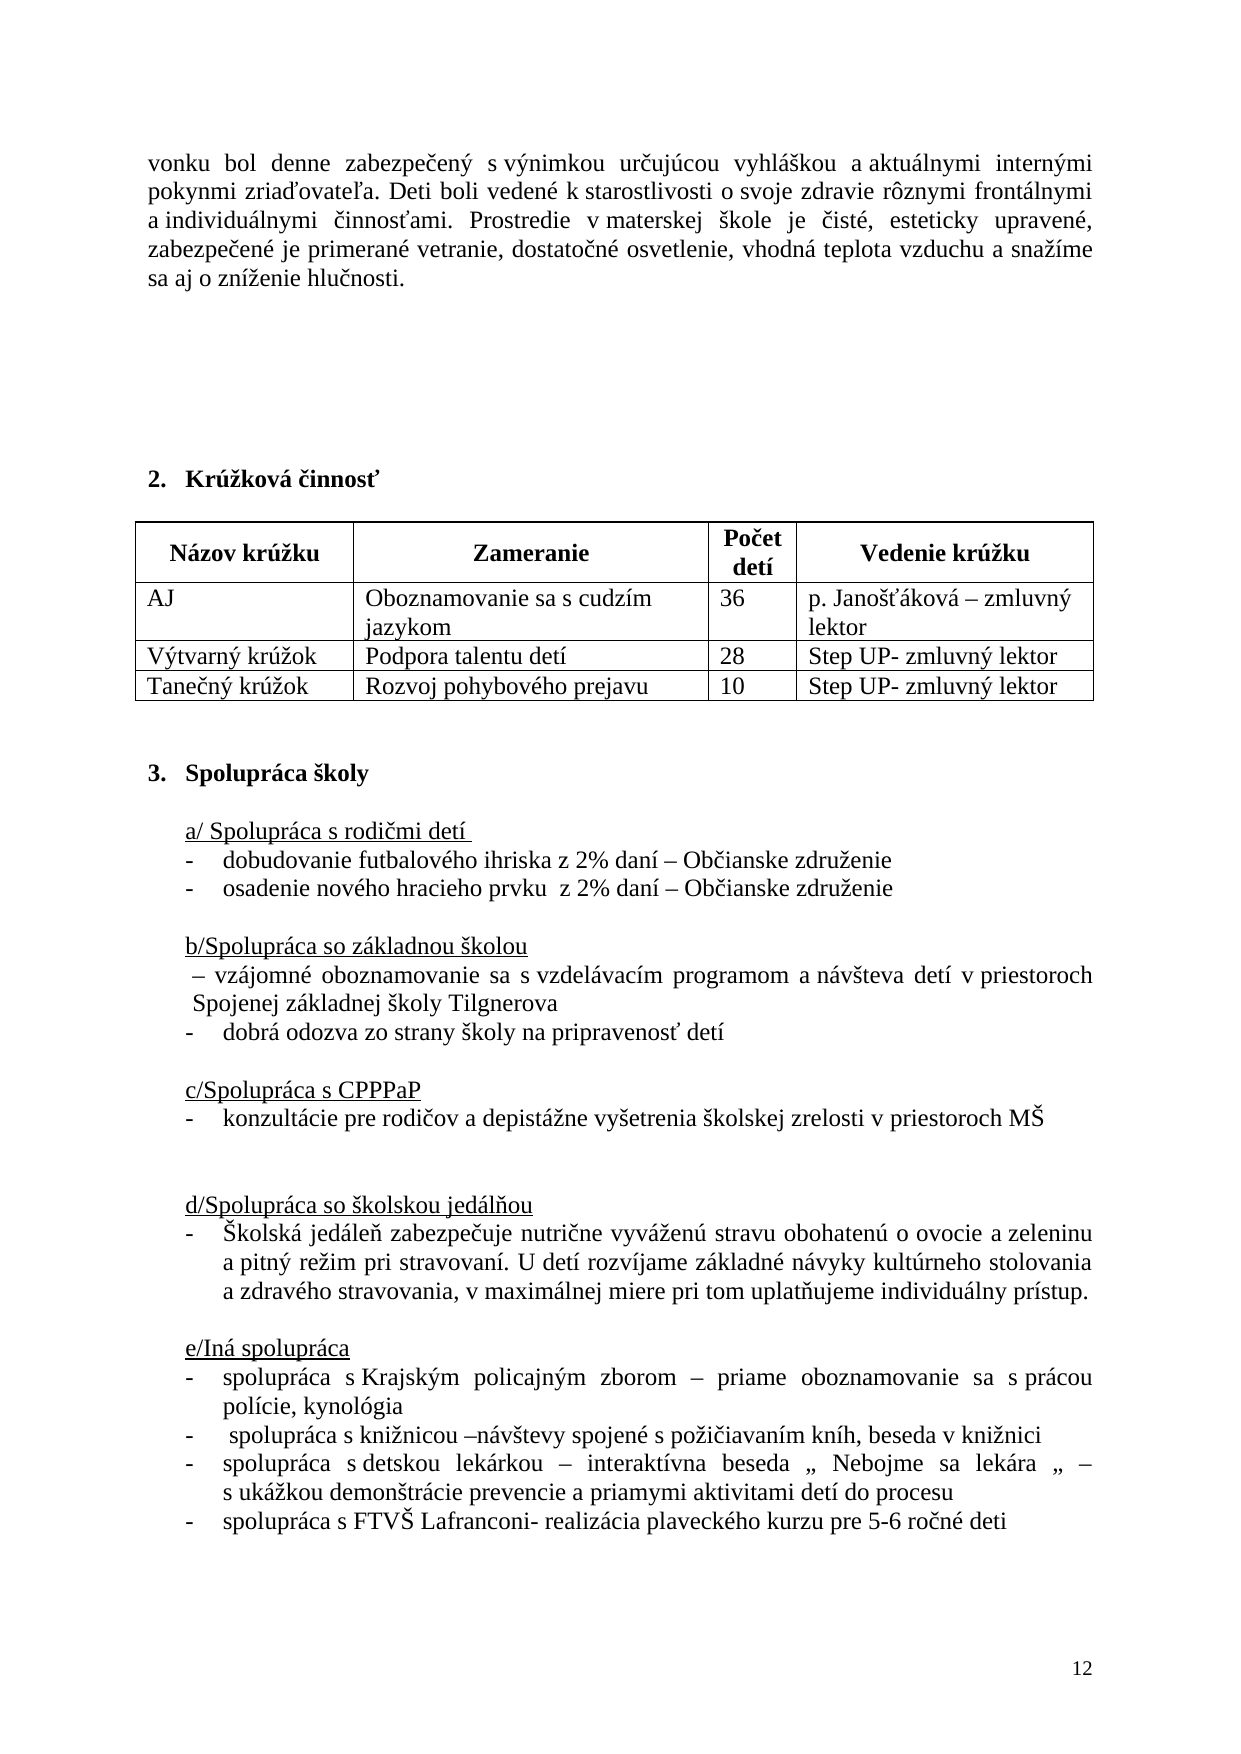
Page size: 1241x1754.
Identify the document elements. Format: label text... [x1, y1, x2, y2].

list Krúžková činnosť [148, 464, 1093, 493]
text e/Iná spolupráca [148, 1333, 1093, 1362]
table_header Vedenie krúžku [797, 523, 1093, 582]
table_cell 36 [709, 583, 796, 640]
list spolupráca s detskou lekárkou – interaktívna beseda „ Nebojme sa lekára „ – s ukážkou demonštrácie prevencie a priamymi aktivitami detí do procesu [185, 1448, 1093, 1506]
text – vzájomné oboznamovanie sa s vzdelávacím programom a návšteva detí v priestoroch Spojenej základnej školy Tilgnerova [192, 960, 1093, 1017]
list Školská jedáleň zabezpečuje nutrične vyváženú stravu obohatenú o ovocie a zeleninu a pitný režim pri stravovaní. U detí rozvíjame základné návyky kultúrneho stolovania a zdravého stravovania, v maximálnej miere pri tom uplatňujeme individuálny prístup. [185, 1218, 1093, 1305]
list dobudovanie futbalového ihriska z 2% daní – Občianske združenie [185, 845, 1093, 873]
table_header Zameranie [354, 523, 708, 582]
list dobrá odozva zo strany školy na pripravenosť detí [185, 1017, 1093, 1046]
subtitle vonku bol denne zabezpečený s výnimkou určujúcou vyhláškou a aktuálnymi internými pokynmi zriaďovateľa. Deti boli vedené k starostlivosti o svoje zdravie rôznymi frontálnymi a individuálnymi činnosťami. Prostredie v materskej škole je čisté, esteticky upravené, zabezpečené je primerané vetranie, dostatočné osvetlenie, vhodná teplota vzduchu a snažíme sa aj o zníženie hlučnosti. [148, 148, 1093, 291]
table_cell Rozvoj pohybového prejavu [354, 671, 708, 700]
table_cell 28 [709, 641, 796, 670]
table_cell AJ [136, 583, 353, 640]
list spolupráca s Krajským policajným zborom – priame oboznamovanie sa s prácou polície, kynológia [185, 1362, 1093, 1420]
table_cell Step UP- zmluvný lektor [797, 671, 1093, 700]
table_header Názov krúžku [136, 523, 353, 582]
list Spolupráca školy [148, 758, 1093, 787]
list konzultácie pre rodičov a depistážne vyšetrenia školskej zrelosti v priestoroch MŠ [185, 1103, 1093, 1132]
text a/ Spolupráca s rodičmi detí [148, 816, 1093, 845]
table_cell Oboznamovanie sa s cudzím jazykom [354, 583, 708, 640]
text d/Spolupráca so školskou jedálňou [148, 1190, 1093, 1218]
list osadenie nového hracieho prvku z 2% daní – Občianske združenie [185, 873, 1093, 902]
table_cell Výtvarný krúžok [136, 641, 353, 670]
list spolupráca s FTVŠ Lafranconi- realizácia plaveckého kurzu pre 5-6 ročné deti [185, 1506, 1093, 1535]
text b/Spolupráca so základnou školou [148, 931, 1093, 960]
table_header Počet detí [709, 523, 796, 582]
table_cell Step UP- zmluvný lektor [797, 641, 1093, 670]
list spolupráca s knižnicou –návštevy spojené s požičiavaním kníh, beseda v knižnici [185, 1420, 1093, 1448]
table_cell Podpora talentu detí [354, 641, 708, 670]
table_cell p. Janošťáková – zmluvný lektor [797, 583, 1093, 640]
table_cell Tanečný krúžok [136, 671, 353, 700]
table_cell 10 [709, 671, 796, 700]
text c/Spolupráca s CPPPaP [148, 1075, 1093, 1103]
